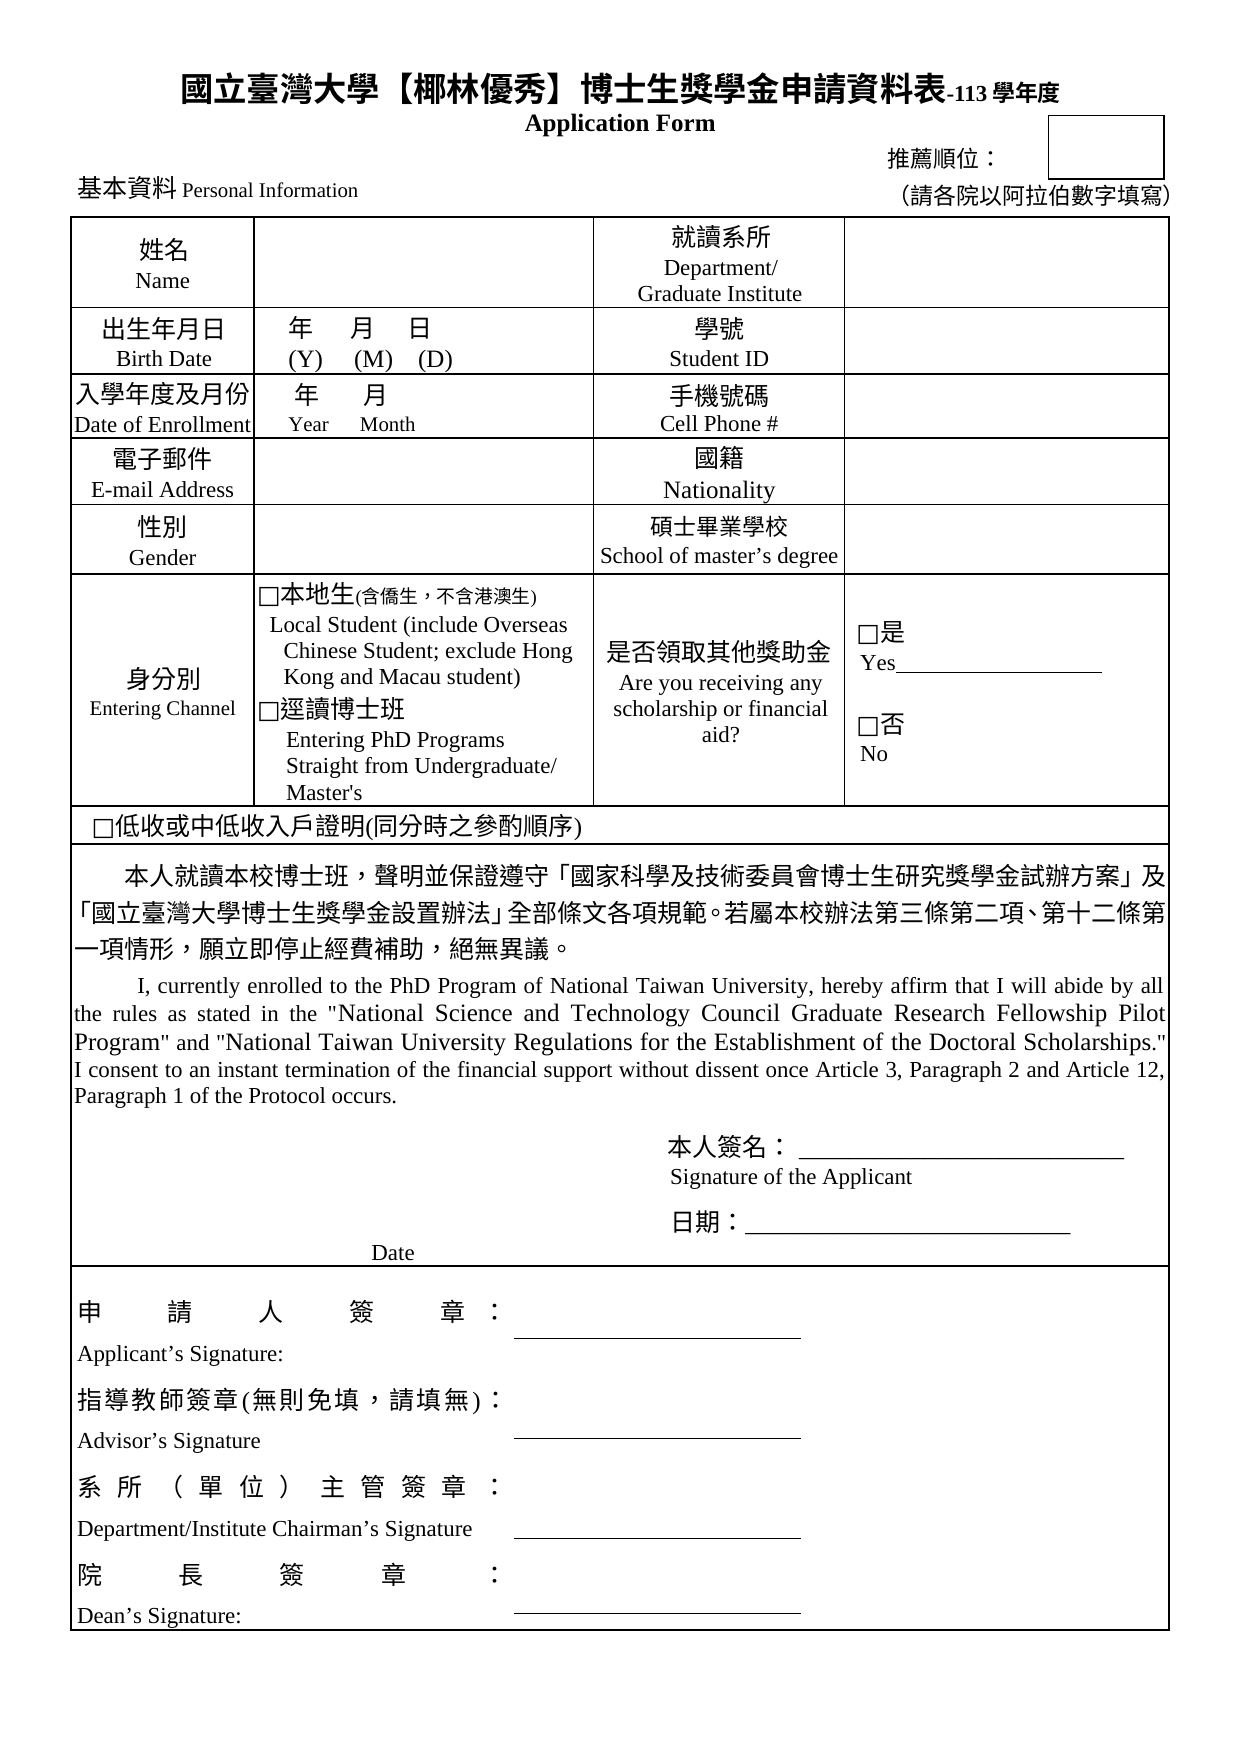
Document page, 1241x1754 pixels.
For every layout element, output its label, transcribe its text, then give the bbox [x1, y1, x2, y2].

table_header [1131, 1267, 1168, 1629]
text Application Form [77, 108, 1163, 137]
text 國立臺灣大學【椰林優秀】博士生獎學金申請資料表-113學年度 [77, 77, 1163, 108]
table_cell [845, 308, 1168, 373]
table_cell 學號 Student ID [594, 308, 844, 373]
table_cell [845, 439, 1168, 504]
table_cell 年 月 Year Month [255, 375, 593, 437]
table_cell [255, 505, 593, 573]
table_cell 碩士畢業學校 School of master’s degree [594, 505, 844, 573]
table_header 姓名 Name [72, 218, 253, 306]
table_cell 手機號碼 Cell Phone # [594, 375, 844, 437]
table_cell 出生年月日 Birth Date [72, 308, 253, 373]
text 基本資料Personal Information [77, 174, 872, 203]
table_header 申 請 人 簽 章： Applicant’s Signature: 指導教師簽章(無則免填，請填無)： Advisor’s Signature 系所（單位）主管簽章： Department/Institute Chairman’s Signature 院長簽章： Dean’s Signature: [74, 1267, 511, 1629]
table_cell □低收或中低收入戶證明(同分時之參酌順序) [72, 807, 1168, 843]
table_header 就讀系所 Department/ Graduate Institute [594, 218, 844, 306]
table_cell 本人就讀本校博士班，聲明並保證遵守「國家科學及技術委員會博士生研究獎學金試辦方案」及「國立臺灣大學博士生獎學金設置辦法」全部條文各項規範。若屬本校辦法第三條第二項、第十二條第一項情形，願立即停止經費補助，絕無異議。 I, currently enrolled to the PhD Program of National Taiwan University, hereby affirm that I will abide by all the rules as stated in the "National Science and Technology Council Graduate Research Fellowship Pilot Program" and "National Taiwan University Regulations for the Establishment of the Doctoral Scholarships." I consent to an instant termination of the financial support without dissent once Article 3, Paragraph 2 and Article 12, Paragraph 1 of the Protocol occurs. 本人簽名： __________________________ Signature of the Applicant 日期： __________________________ Date [72, 845, 1168, 1265]
table_cell 身分別 Entering Channel [72, 575, 253, 805]
table_cell 入學年度及月份 Date of Enrollment [72, 375, 253, 437]
table_cell 電子郵件 E-mail Address [72, 439, 253, 504]
table_cell [845, 375, 1168, 437]
table_cell □本地生(含僑生，不含港澳生) Local Student (include Overseas Chinese Student; exclude Hong Kong and Macau student) □逕讀博士班 Entering PhD Programs Straight from Undergraduate/ Master's [255, 575, 593, 805]
table_cell 性別 Gender [72, 505, 253, 573]
table_cell □是 Yes □否 No [845, 575, 1168, 805]
table_cell [255, 439, 593, 504]
text 推薦順位： （請各院以阿拉伯數字填寫） [888, 136, 1191, 206]
table_header [511, 1267, 1131, 1629]
table_cell 是否領取其他獎助金 Are you receiving any scholarship or financial aid? [594, 575, 844, 805]
table_cell [845, 505, 1168, 573]
table_cell 國籍 Nationality [594, 439, 844, 504]
table_cell 年 月 日 (Y) (M) (D) [255, 308, 593, 373]
table_header [255, 218, 593, 306]
table_header [845, 218, 1168, 306]
